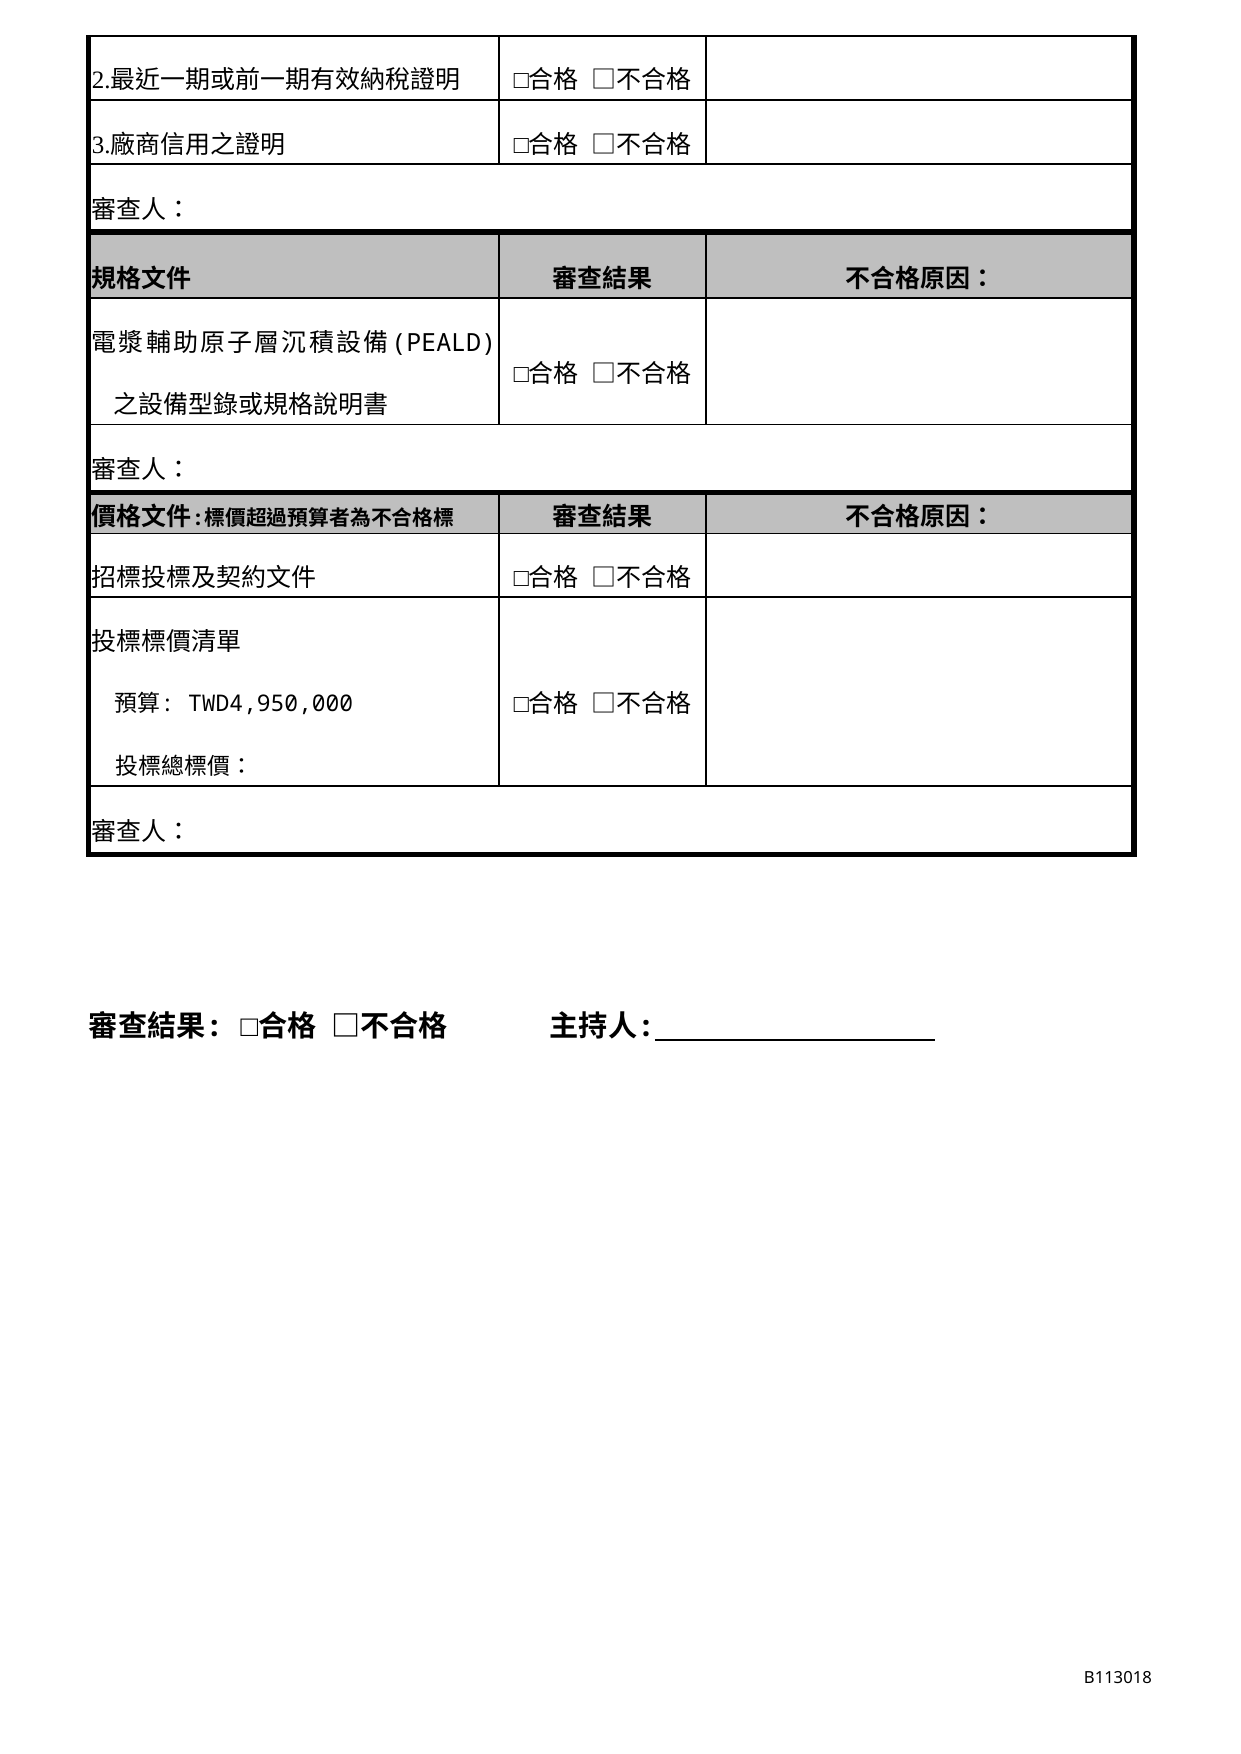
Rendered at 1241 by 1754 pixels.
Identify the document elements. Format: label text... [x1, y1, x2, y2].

table_cell 不合格原因： [707, 495, 1131, 533]
table_cell 審查結果 [500, 235, 705, 297]
table_cell 2.最近一期或前一期有效納稅證明 [91, 37, 498, 99]
table_cell 規格文件 [91, 235, 498, 297]
table_cell 價格文件:標價超過預算者為不合格標 [91, 495, 498, 533]
table_cell 投標標價清單 預算: TWD4,950,000 投標總標價： [91, 598, 498, 785]
table_cell 招標投標及契約文件 [91, 534, 498, 596]
table_cell 審查人： [91, 165, 1131, 229]
table_cell 3.廠商信用之證明 [91, 101, 498, 163]
table_cell [707, 534, 1131, 596]
table_cell □合格 □不合格 [500, 534, 705, 596]
table_cell [707, 299, 1131, 424]
table_cell 審查人： [91, 425, 1131, 490]
table_cell [707, 598, 1131, 785]
table_cell 審查結果 [500, 495, 705, 533]
table_cell □合格 □不合格 [500, 299, 705, 424]
table_cell [707, 101, 1131, 163]
text 審查結果: □合格 □不合格 主持人: [89, 982, 1152, 1044]
table_cell [707, 37, 1131, 99]
table_cell □合格 □不合格 [500, 37, 705, 99]
table_cell 不合格原因： [707, 235, 1131, 297]
table_cell □合格 □不合格 [500, 598, 705, 785]
table_cell 審查人： [91, 787, 1131, 852]
table_cell □合格 □不合格 [500, 101, 705, 163]
table_cell 電漿輔助原子層沉積設備(PEALD)之設備型錄或規格說明書 [91, 299, 498, 424]
